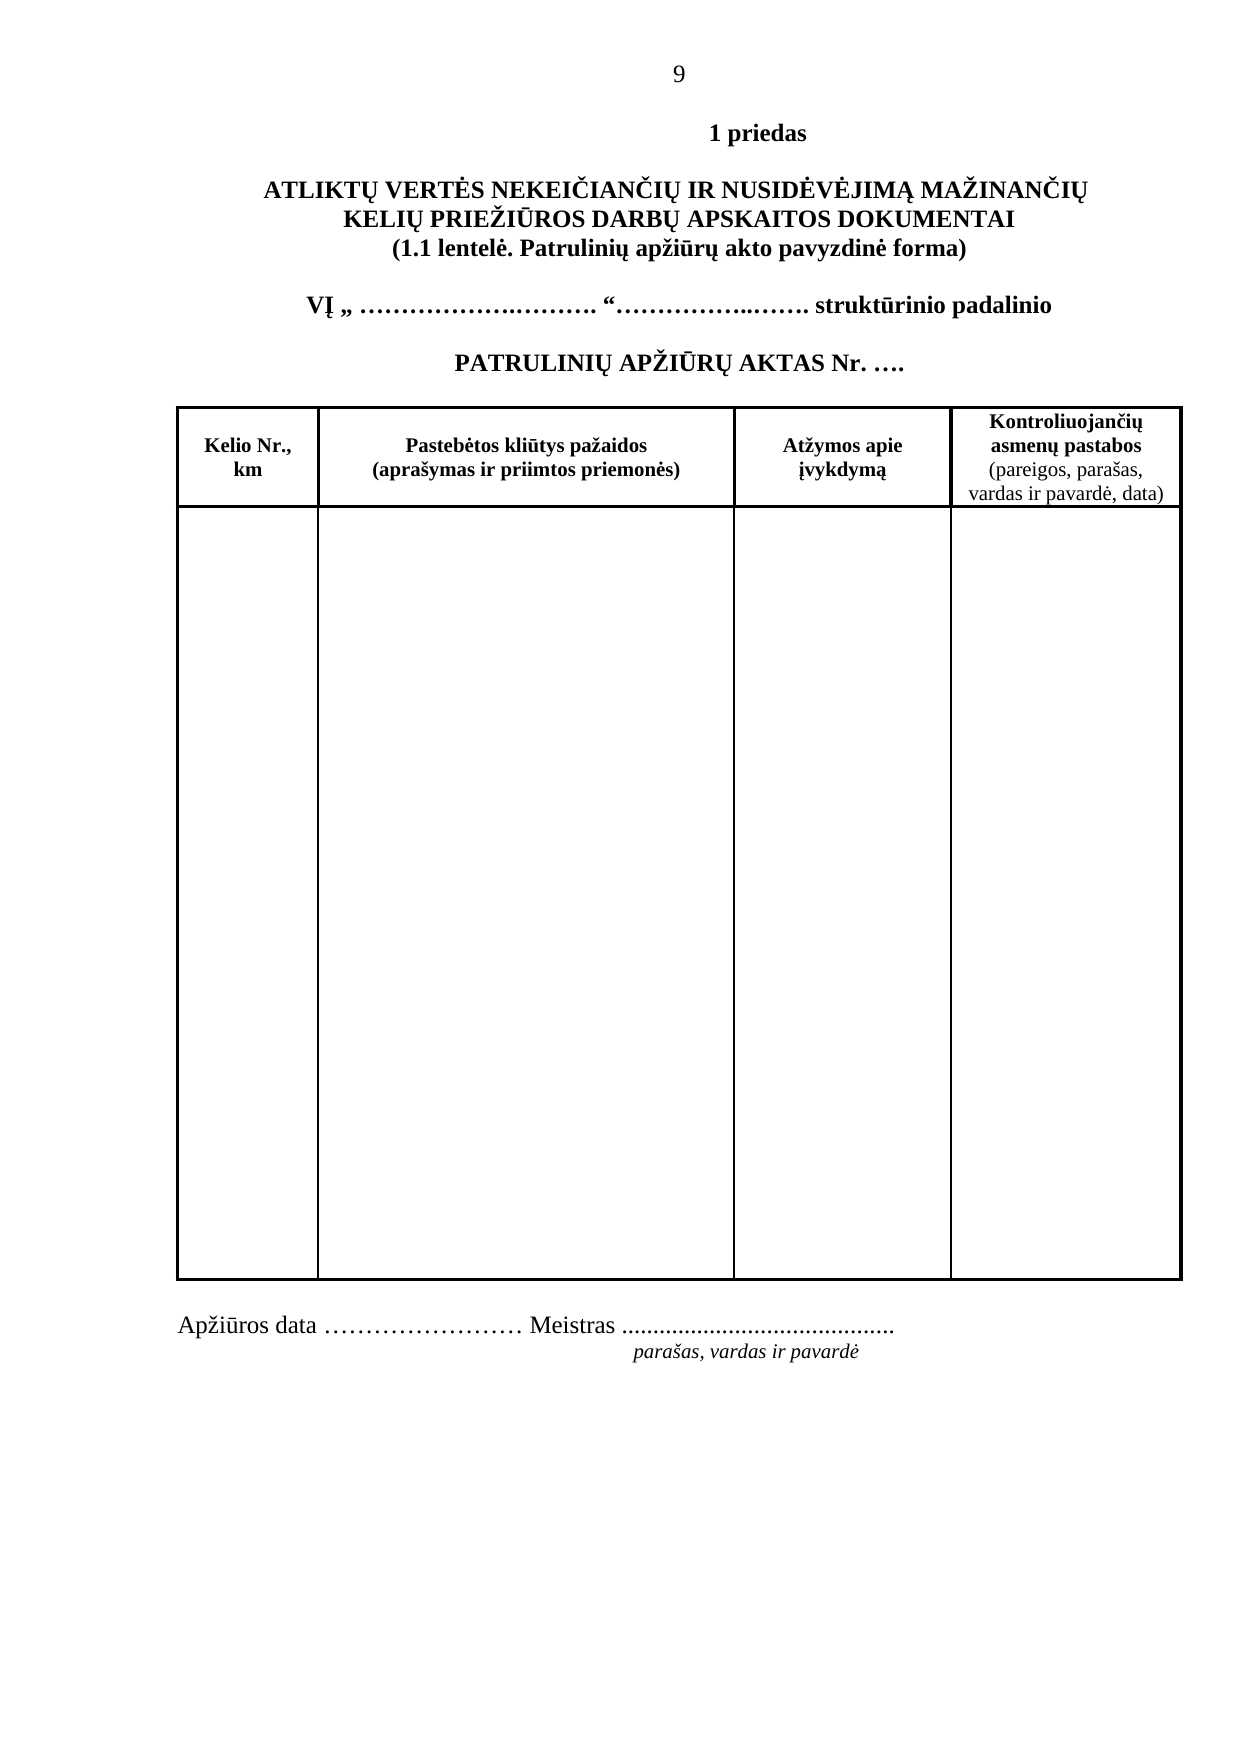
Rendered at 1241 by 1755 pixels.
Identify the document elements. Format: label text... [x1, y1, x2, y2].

table_cell [952, 508, 1179, 1278]
table_header Pastebėtos kliūtys pažaidos (aprašymas ir priimtos priemonės) [320, 409, 733, 505]
table_header Atžymos apie įvykdymą [736, 409, 949, 505]
text ATLIKTŲ VERTĖS NEKEIČIANČIŲ IR NUSIDĖVĖJIMĄ MAŽINANČIŲ [177, 176, 1181, 204]
text VĮ „ ……………….………. “……………..……. struktūrinio padalinio [177, 291, 1181, 319]
text 1 priedas [177, 118, 1181, 147]
table_header Kontroliuojančių asmenų pastabos (pareigos, parašas, vardas ir pavardė, data) [953, 409, 1179, 505]
table_cell [319, 508, 733, 1278]
text Apžiūros data …………………… Meistras [177, 1310, 1181, 1339]
text parašas, vardas ir pavardė [177, 1339, 1181, 1363]
table_cell [179, 508, 317, 1278]
text PATRULINIŲ APŽIŪRŲ AKTAS Nr. …. [177, 348, 1181, 377]
text (1.1 lentelė. Patrulinių apžiūrų akto pavyzdinė forma) [177, 233, 1181, 262]
table_header Kelio Nr., km [179, 409, 317, 505]
table_cell [735, 508, 950, 1278]
text KELIŲ PRIEŽIŪROS DARBŲ APSKAITOS DOKUMENTAI [177, 204, 1181, 233]
